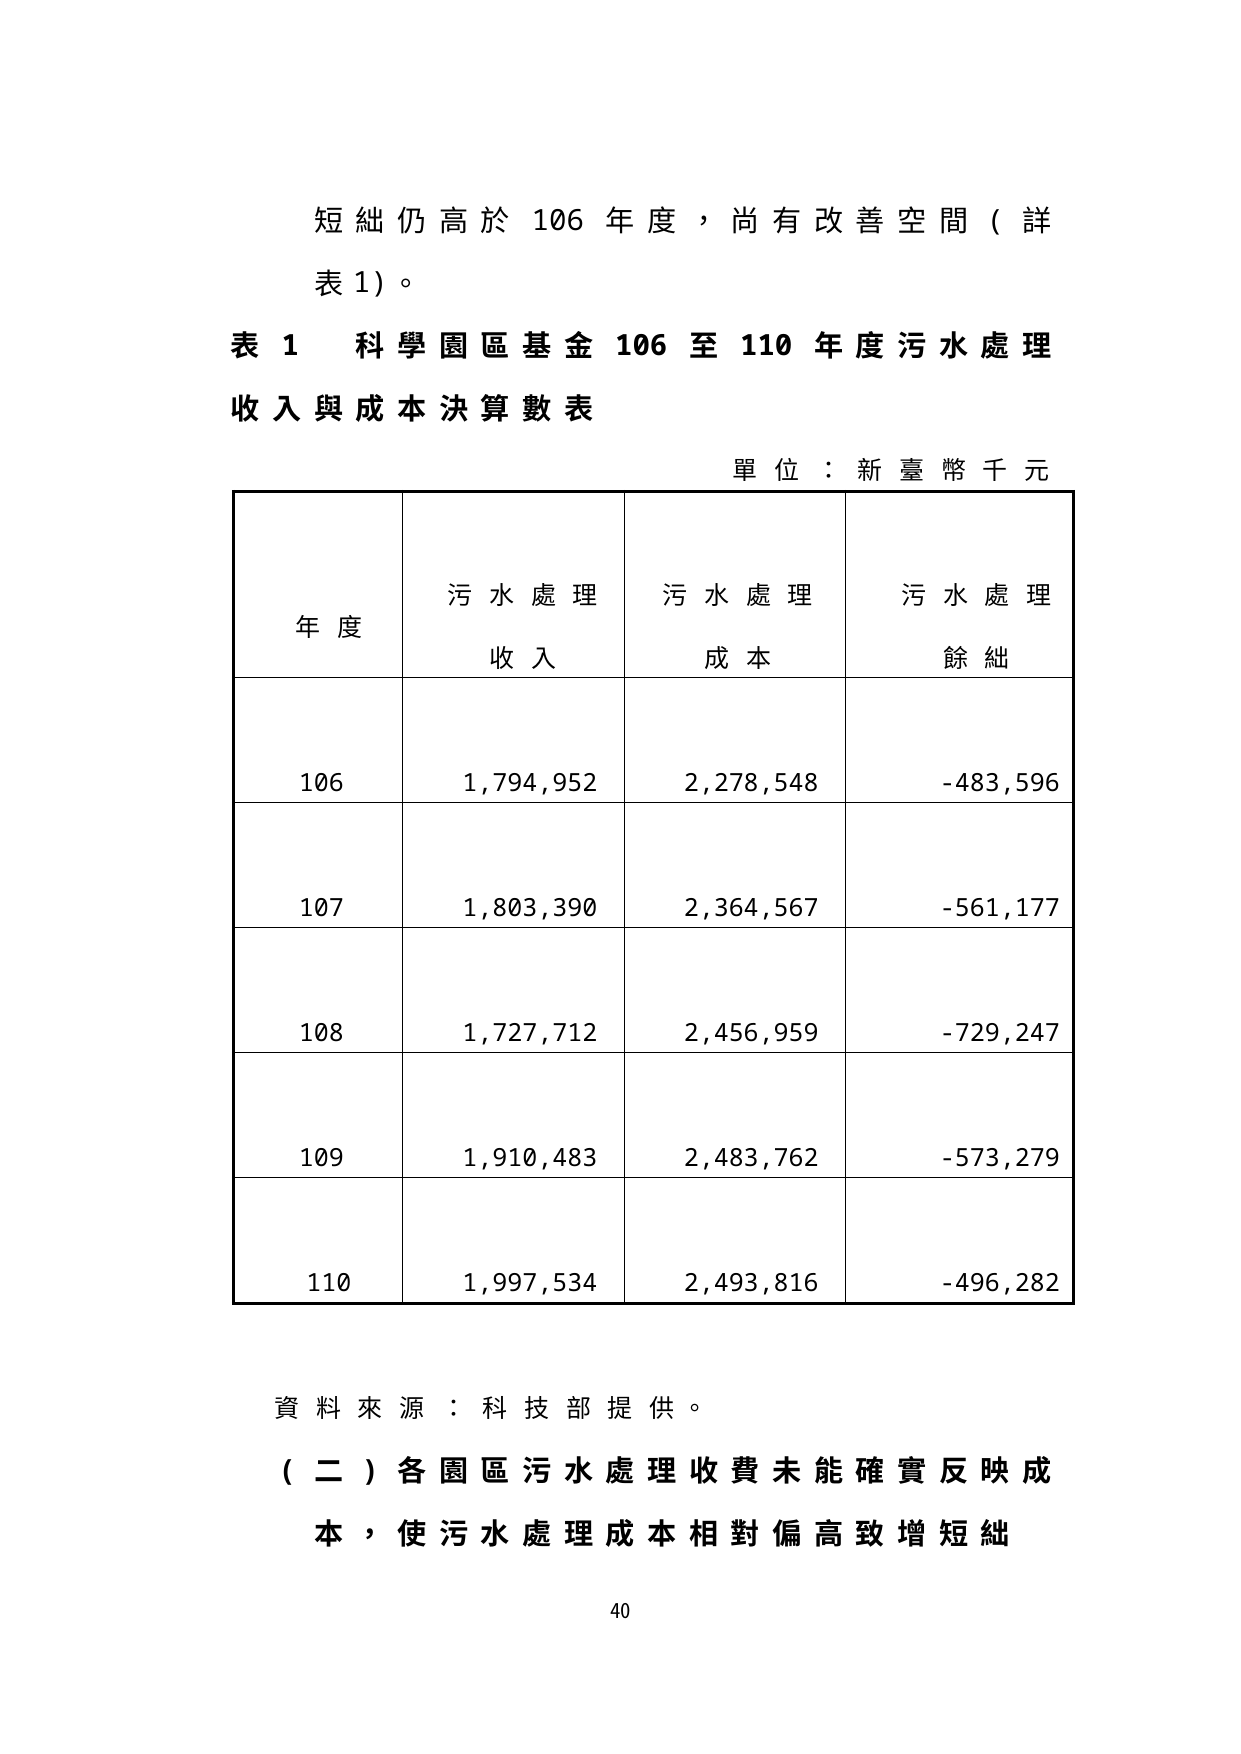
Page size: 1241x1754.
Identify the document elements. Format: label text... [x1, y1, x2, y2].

text 單位：新臺幣千元 [220, 427, 1058, 490]
table_cell 1,910,483 [403, 1053, 624, 1177]
table_cell -483,596 [846, 678, 1072, 802]
table_cell -573,279 [846, 1053, 1072, 1177]
table_cell 1,794,952 [403, 678, 624, 802]
table_cell 106 [235, 678, 402, 802]
text (二)各園區污水處理收費未能確實反映成本，使污水處理成本相對偏高致增短絀 [242, 1427, 1058, 1552]
table_cell 1,803,390 [403, 803, 624, 927]
table_cell 2,493,816 [625, 1178, 845, 1302]
text 表1 科學園區基金106至110年度污水處理收入與成本決算數表 [220, 302, 1058, 427]
table_cell 2,278,548 [625, 678, 845, 802]
table_cell 2,483,762 [625, 1053, 845, 1177]
table_header 污水處理收入 [403, 493, 624, 677]
table_cell 108 [235, 928, 402, 1052]
text 資料來源：科技部提供。 [194, 1365, 1058, 1427]
table_cell 107 [235, 803, 402, 927]
table_cell 110 [235, 1178, 402, 1302]
table_header 污水處理餘絀 [846, 493, 1072, 677]
text 短絀仍高於106年度，尚有改善空間(詳表1)。 [271, 177, 1058, 302]
table_cell 1,727,712 [403, 928, 624, 1052]
table_cell 2,456,959 [625, 928, 845, 1052]
table_cell 1,997,534 [403, 1178, 624, 1302]
table_cell 109 [235, 1053, 402, 1177]
table_cell -561,177 [846, 803, 1072, 927]
table_cell -729,247 [846, 928, 1072, 1052]
table_header 污水處理成本 [625, 493, 845, 677]
table_cell -496,282 [846, 1178, 1072, 1302]
table_header 年度 [235, 493, 402, 677]
table_cell 2,364,567 [625, 803, 845, 927]
